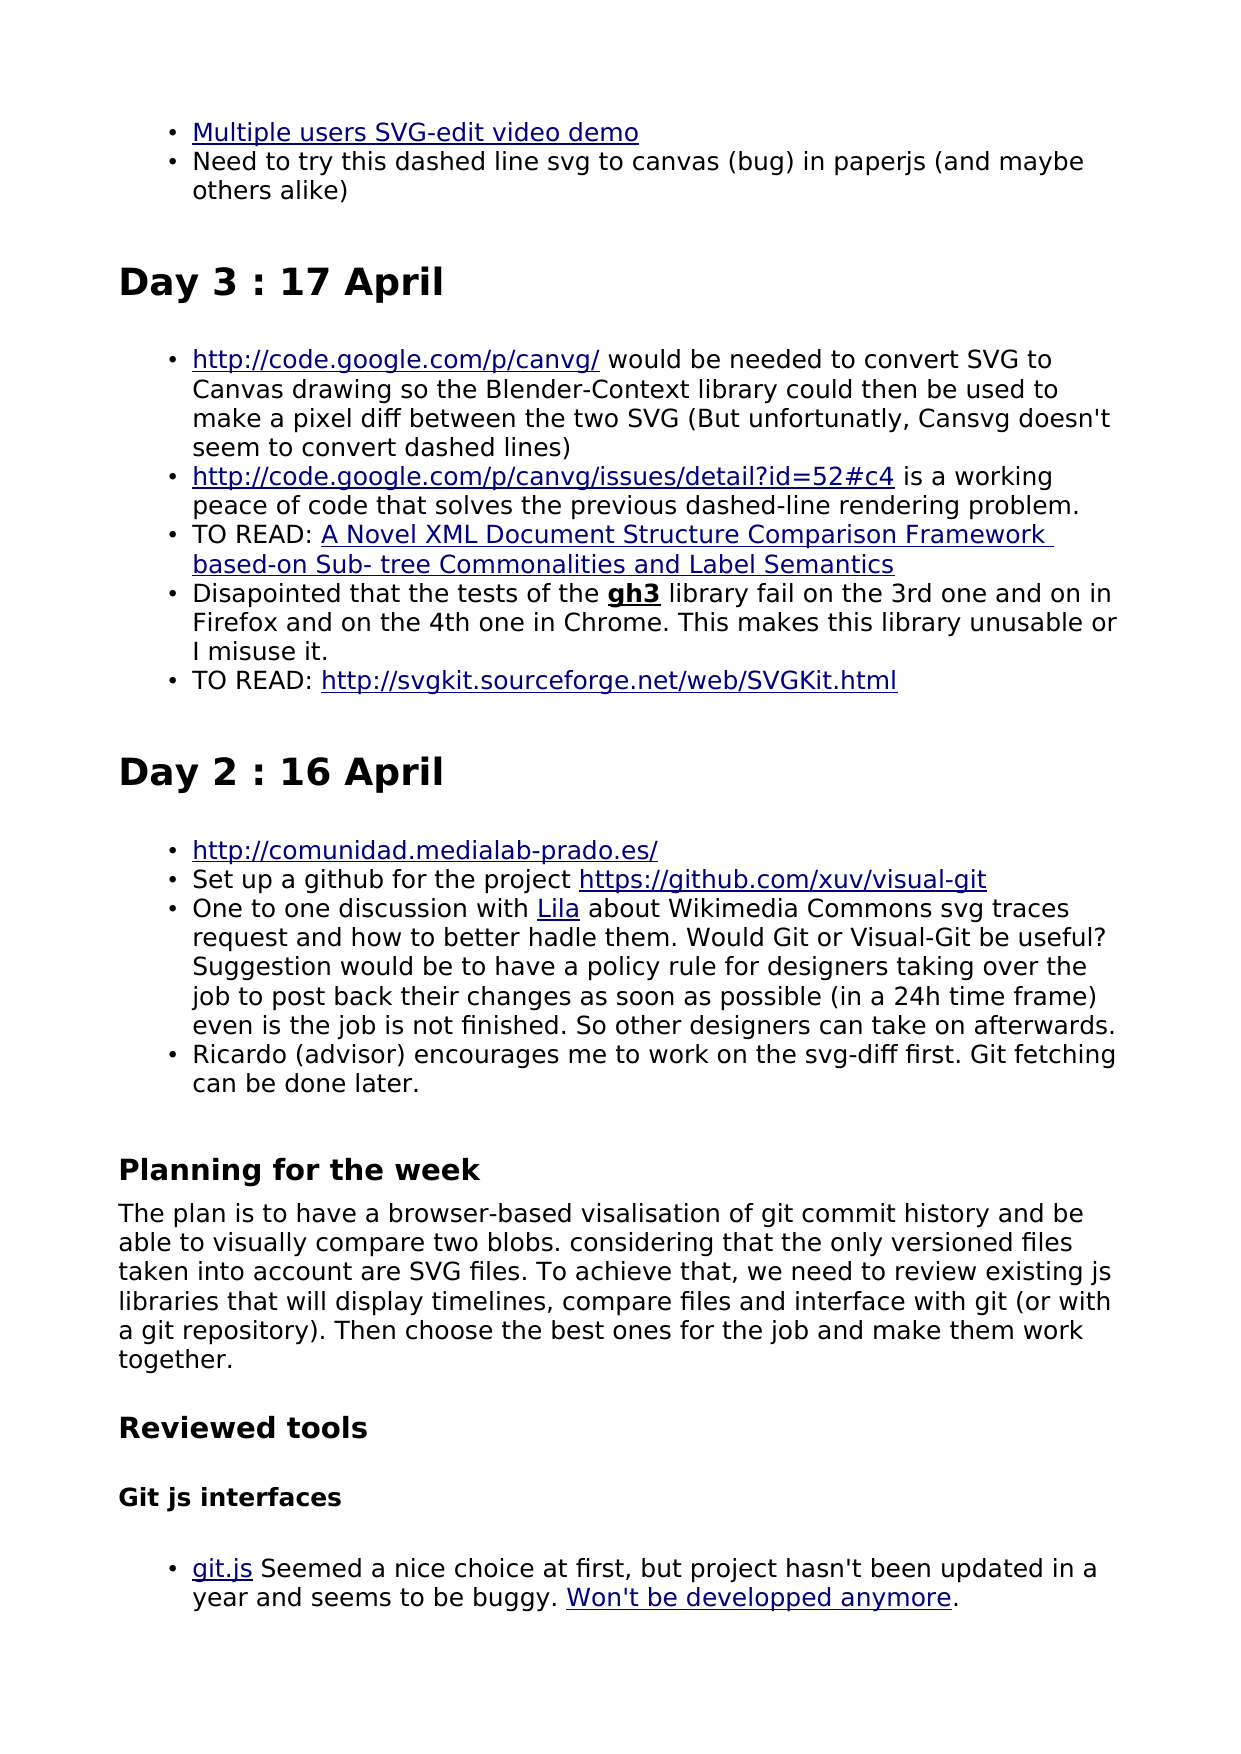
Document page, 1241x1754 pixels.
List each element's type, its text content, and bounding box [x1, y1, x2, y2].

list http://code.google.com/p/canvg/ would be needed to convert SVG to Canvas drawing so the Blender-Context library could then be used to make a pixel diff between the two SVG (But unfortunatly, Cansvg doesn't seem to convert dashed lines) [177, 346, 1122, 462]
list Ricardo (advisor) encourages me to work on the svg-diff first. Git fetching can be done later. [177, 1040, 1122, 1098]
subtitle Reviewed tools [118, 1412, 1122, 1446]
subtitle Git js interfaces [118, 1483, 1122, 1512]
list Multiple users SVG-edit video demo [177, 118, 1122, 147]
list One to one discussion with Lila about Wikimedia Commons svg traces request and how to better hadle them. Would Git or Visual-Git be useful? Suggestion would be to have a policy rule for designers taking over the job to post back their changes as soon as possible (in a 24h time frame) even is the job is not finished. So other designers can take on afterwards. [177, 894, 1122, 1040]
list Set up a github for the project https://github.com/xuv/visual-git [177, 865, 1122, 894]
subtitle Day 3 : 17 April [118, 260, 1122, 304]
subtitle Planning for the week [118, 1153, 1122, 1187]
list http://code.google.com/p/canvg/issues/detail?id=52#c4 is a working peace of code that solves the previous dashed-line rendering problem. [177, 462, 1122, 521]
text The plan is to have a browser-based visalisation of git commit history and be able to visually compare two blobs. considering that the only versioned files taken into account are SVG files. To achieve that, we need to review existing js libraries that will display timelines, compare files and interface with git (or with a git repository). Then choose the best ones for the job and make them work together. [118, 1199, 1122, 1374]
list http://comunidad.medialab-prado.es/ [177, 836, 1122, 865]
subtitle Day 2 : 16 April [118, 750, 1122, 794]
list git.js Seemed a nice choice at first, but project hasn't been updated in a year and seems to be buggy. Won't be developped anymore. [177, 1554, 1122, 1613]
list Disapointed that the tests of the gh3 library fail on the 3rd one and on in Firefox and on the 4th one in Chrome. This makes this library unusable or I misuse it. [177, 579, 1122, 667]
list TO READ: http://svgkit.sourceforge.net/web/SVGKit.html [177, 667, 1122, 696]
list TO READ: A Novel XML Document Structure Comparison Framework based-on Sub- tree Commonalities and Label Semantics [177, 521, 1122, 579]
list Need to try this dashed line svg to canvas (bug) in paperjs (and maybe others alike) [177, 147, 1122, 206]
